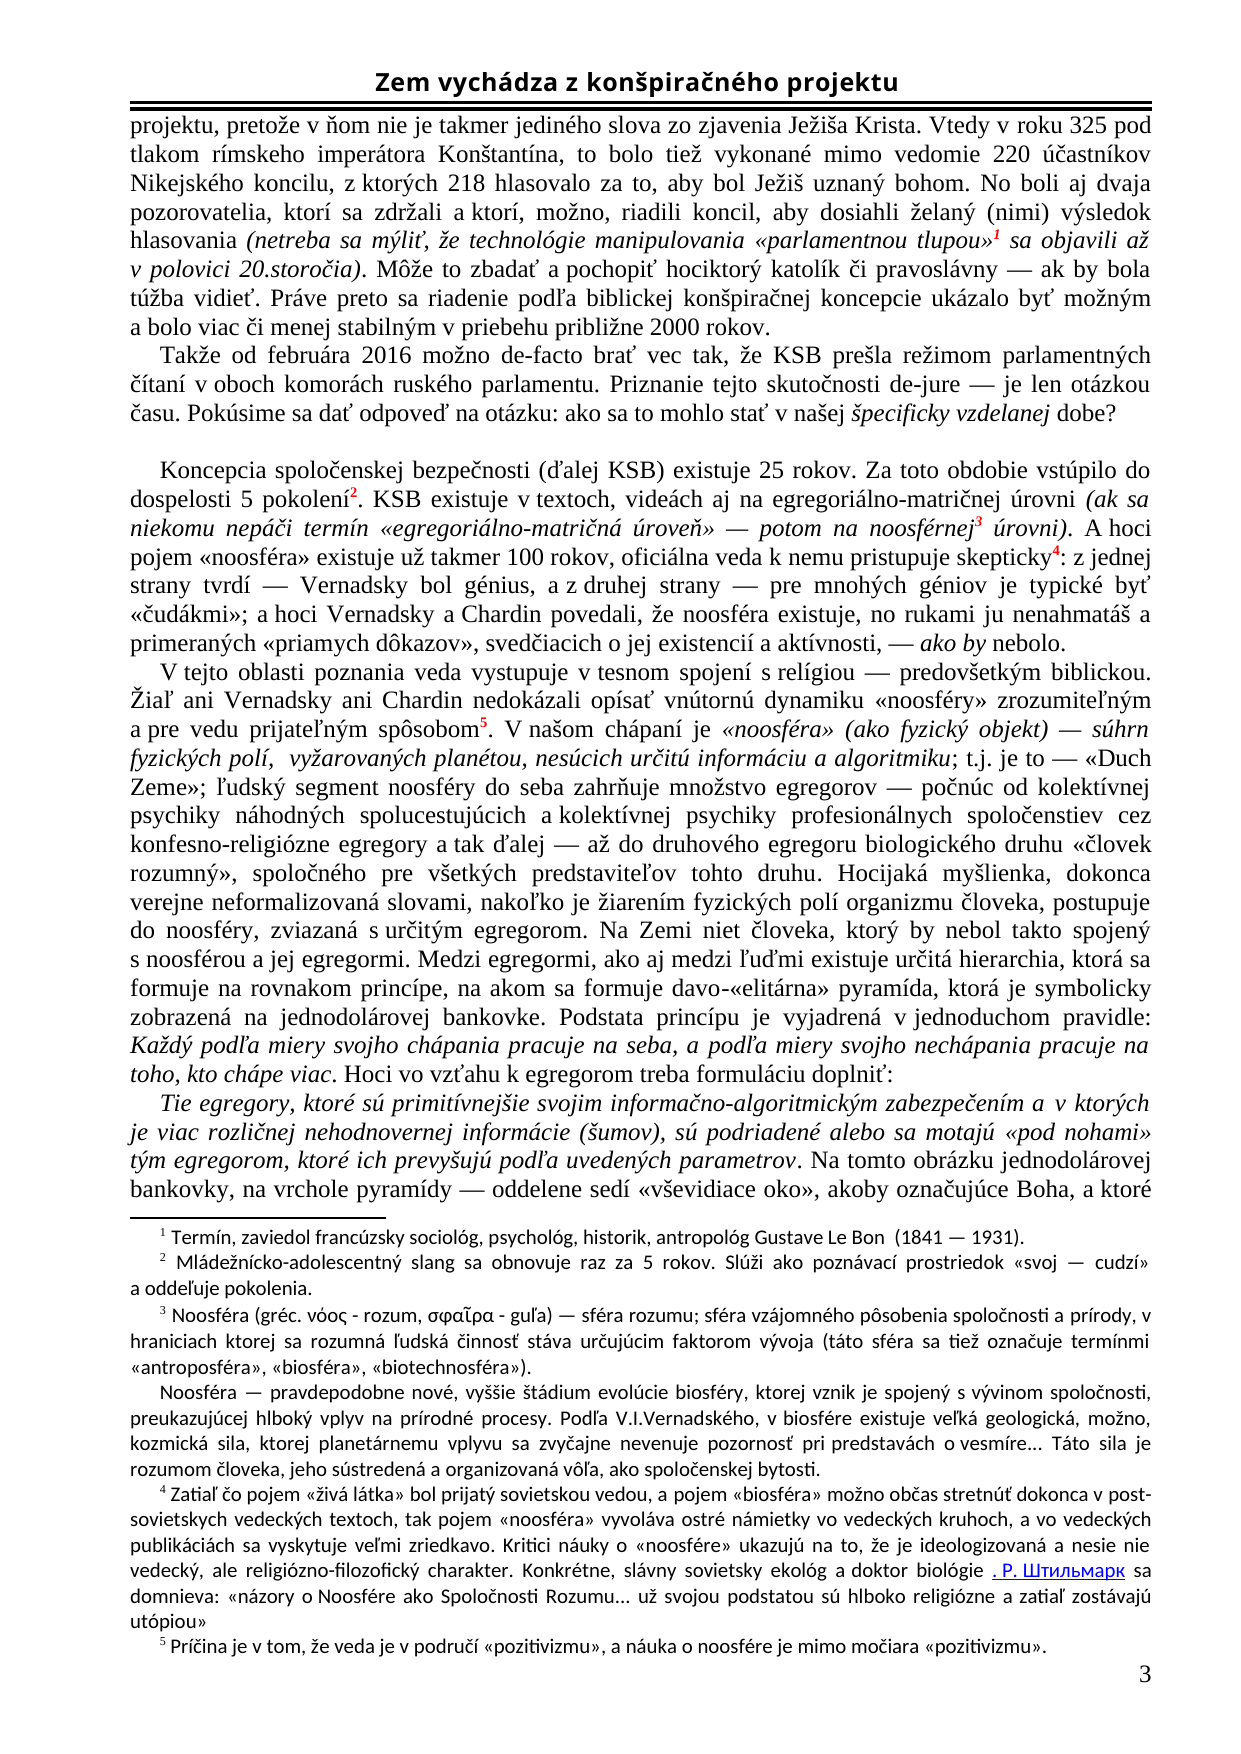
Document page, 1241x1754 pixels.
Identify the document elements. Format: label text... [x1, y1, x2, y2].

text Termín, zaviedol francúzsky sociológ, psychológ, historik, antropológ Gustave Le Bon (1841 — 1931). [130, 1224, 1152, 1249]
text Príčina je v tom, že veda je v područí «pozitivizmu», a náuka o noosfére je mimo močiara «pozitivizmu». [130, 1634, 1152, 1659]
text Noosféra — pravdepodobne nové, vyššie štádium evolúcie biosféry, ktorej vznik je spojený s vývinom spoločnosti, preukazujúcej hlboký vplyv na prírodné procesy. Podľa V.I.Vernadského, v biosfére existuje veľká geologická, možno, kozmická sila, ktorej planetárnemu vplyvu sa zvyčajne nevenuje pozornosť pri predstavách o vesmíre... Táto sila je rozumom človeka, jeho sústredená a organizovaná vôľa, ako spoločenskej bytosti. [130, 1379, 1152, 1481]
text Tie egregory, ktoré sú primitívnejšie svojim informačno-algoritmickým zabezpečením a v ktorých je viac rozličnej nehodnovernej informácie (šumov), sú podriadené alebo sa motajú «pod nohami» tým egregorom, ktoré ich prevyšujú podľa uvedených parametrov. Na tomto obrázku jednodolárovej bankovky, na vrchole pyramídy — oddelene sedí «vševidiace oko», akoby označujúce Boha, a ktoré [130, 1088, 1152, 1203]
text projektu, pretože v ňom nie je takmer jediného slova zo zjavenia Ježiša Krista. Vtedy v roku 325 pod tlakom rímskeho imperátora Konštantína, to bolo tiež vykonané mimo vedomie 220 účastníkov Nikejského koncilu, z ktorých 218 hlasovalo za to, aby bol Ježiš uznaný bohom. No boli aj dvaja pozorovatelia, ktorí sa zdržali a ktorí, možno, riadili koncil, aby dosiahli želaný (nimi) výsledok hlasovania (netreba sa mýliť, že technológie manipulovania «parlamentnou tlupou» sa objavili až v polovici 20.storočia). Môže to zbadať a pochopiť hociktorý katolík či pravoslávny — ak by bola túžba vidieť. Práve preto sa riadenie podľa biblickej konšpiračnej koncepcie ukázalo byť možným a bolo viac či menej stabilným v priebehu približne 2000 rokov. [130, 111, 1152, 341]
text Noosféra (gréc. νόος - rozum, σφαῖρα - guľa) — sféra rozumu; sféra vzájomného pôsobenia spoločnosti a prírody, v hraniciach ktorej sa rozumná ľudská činnosť stáva určujúcim faktorom vývoja (táto sféra sa tiež označuje termínmi «antroposféra», «biosféra», «biotechnosféra»). [130, 1300, 1152, 1379]
text Takže od februára 2016 možno de-facto brať vec tak, že KSB prešla režimom parlamentných čítaní v oboch komorách ruského parlamentu. Priznanie tejto skutočnosti de-jure — je len otázkou času. Pokúsime sa dať odpoveď na otázku: ako sa to mohlo stať v našej špecificky vzdelanej dobe? [130, 341, 1152, 427]
text Zatiaľ čo pojem «živá látka» bol prijatý sovietskou vedou, a pojem «biosféra» možno občas stretnúť dokonca v post-sovietskych vedeckých textoch, tak pojem «noosféra» vyvoláva ostré námietky vo vedeckých kruhoch, a vo vedeckých publikáciách sa vyskytuje veľmi zriedkavo. Kritici náuky o «noosfére» ukazujú na to, že je ideologizovaná a nesie nie vedecký, ale religiózno-filozofický charakter. Konkrétne, slávny sovietsky ekológ a doktor biológie . Р. Штильмарк sa domnieva: «názory o Noosfére ako Spoločnosti Rozumu... už svojou podstatou sú hlboko religiózne a zatiaľ zostávajú utópiou» [130, 1481, 1152, 1634]
text Mládežnícko-adolescentný slang sa obnovuje raz za 5 rokov. Slúži ako poznávací prostriedok «svoj — cudzí» a oddeľuje pokolenia. [130, 1249, 1152, 1300]
text Koncepcia spoločenskej bezpečnosti (ďalej KSB) existuje 25 rokov. Za toto obdobie vstúpilo do dospelosti 5 pokolení. KSB existuje v textoch, videách aj na egregoriálno-matričnej úrovni (ak sa niekomu nepáči termín «egregoriálno-matričná úroveň» — potom na noosférnej úrovni). A hoci pojem «noosféra» existuje už takmer 100 rokov, oficiálna veda k nemu pristupuje skepticky: z jednej strany tvrdí — Vernadsky bol génius, a z druhej strany — pre mnohých géniov je typické byť «čudákmi»; a hoci Vernadsky a Chardin povedali, že noosféra existuje, no rukami ju nenahmatáš a primeraných «priamych dôkazov», svedčiacich o jej existencií a aktívnosti, — ako by nebolo. [130, 456, 1152, 657]
text V tejto oblasti poznania veda vystupuje v tesnom spojení s relígiou — predovšetkým biblickou. Žiaľ ani Vernadsky ani Chardin nedokázali opísať vnútornú dynamiku «noosféry» zrozumiteľným a pre vedu prijateľným spôsobom. V našom chápaní je «noosféra» (ako fyzický objekt) — súhrn fyzických polí, vyžarovaných planétou, nesúcich určitú informáciu a algoritmiku; t.j. je to — «Duch Zeme»; ľudský segment noosféry do seba zahrňuje množstvo egregorov — počnúc od kolektívnej psychiky náhodných spolucestujúcich a kolektívnej psychiky profesionálnych spoločenstiev cez konfesno-religiózne egregory a tak ďalej — až do druhového egregoru biologického druhu «človek rozumný», spoločného pre všetkých predstaviteľov tohto druhu. Hocijaká myšlienka, dokonca verejne neformalizovaná slovami, nakoľko je žiarením fyzických polí organizmu človeka, postupuje do noosféry, zviazaná s určitým egregorom. Na Zemi niet človeka, ktorý by nebol takto spojený s noosférou a jej egregormi. Medzi egregormi, ako aj medzi ľuďmi existuje určitá hierarchia, ktorá sa formuje na rovnakom princípe, na akom sa formuje davo-«elitárna» pyramída, ktorá je symbolicky zobrazená na jednodolárovej bankovke. Podstata princípu je vyjadrená v jednoduchom pravidle: Každý podľa miery svojho chápania pracuje na seba, a podľa miery svojho nechápania pracuje na toho, kto chápe viac. Hoci vo vzťahu k egregorom treba formuláciu doplniť: [130, 657, 1152, 1088]
